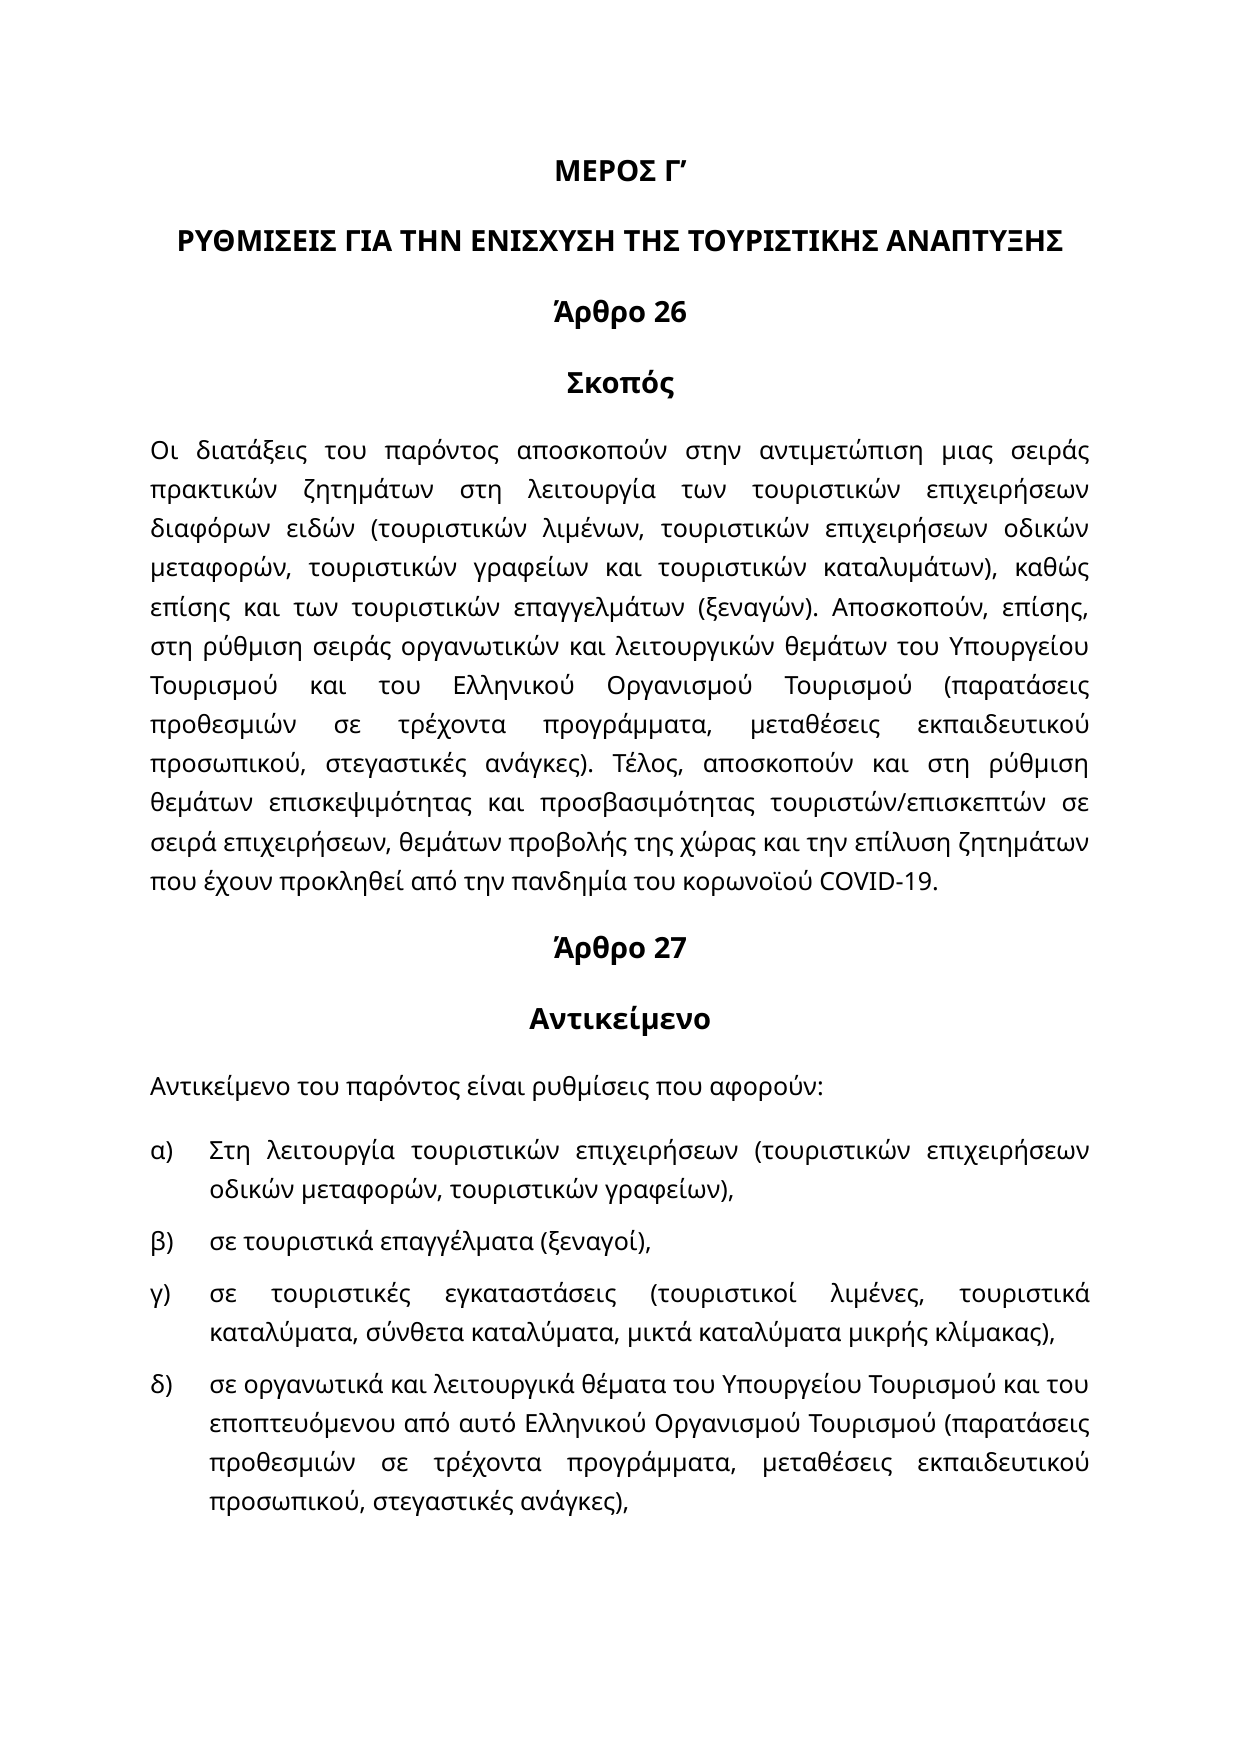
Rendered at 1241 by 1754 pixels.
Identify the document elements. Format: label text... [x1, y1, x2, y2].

text Αντικείμενο του παρόντος είναι ρυθμίσεις που αφορούν: [150, 1069, 1090, 1103]
subtitle Αντικείμενο [150, 998, 1090, 1038]
list δ) σε οργανωτικά και λειτουργικά θέματα του Υπουργείου Τουρισμού και του εποπτευόμενου από αυτό Ελληνικού Οργανισμού Τουρισμού (παρατάσεις προθεσμιών σε τρέχοντα προγράμματα, μεταθέσεις εκπαιδευτικού προσωπικού, στεγαστικές ανάγκες), [150, 1366, 1090, 1518]
list α) Στη λειτουργία τουριστικών επιχειρήσεων (τουριστικών επιχειρήσεων οδικών μεταφορών, τουριστικών γραφείων), [150, 1133, 1090, 1206]
subtitle Άρθρο 26 [150, 291, 1090, 331]
subtitle ΜΕΡΟΣ Γ’ [150, 150, 1090, 190]
subtitle ΡΥΘΜΙΣΕΙΣ ΓΙΑ ΤΗΝ ΕΝΙΣΧΥΣΗ ΤΗΣ ΤΟΥΡΙΣΤΙΚΗΣ ΑΝΑΠΤΥΞΗΣ [150, 221, 1090, 260]
list γ) σε τουριστικές εγκαταστάσεις (τουριστικοί λιμένες, τουριστικά καταλύματα, σύνθετα καταλύματα, μικτά καταλύματα μικρής κλίμακας), [150, 1275, 1090, 1349]
text Οι διατάξεις του παρόντος αποσκοπούν στην αντιμετώπιση μιας σειράς πρακτικών ζητημάτων στη λειτουργία των τουριστικών επιχειρήσεων διαφόρων ειδών (τουριστικών λιμένων, τουριστικών επιχειρήσεων οδικών μεταφορών, τουριστικών γραφείων και τουριστικών καταλυμάτων), καθώς επίσης και των τουριστικών επαγγελμάτων (ξεναγών). Αποσκοπούν, επίσης, στη ρύθμιση σειράς οργανωτικών και λειτουργικών θεμάτων του Υπουργείου Τουρισμού και του Ελληνικού Οργανισμού Τουρισμού (παρατάσεις προθεσμιών σε τρέχοντα προγράμματα, μεταθέσεις εκπαιδευτικού προσωπικού, στεγαστικές ανάγκες). Τέλος, αποσκοπούν και στη ρύθμιση θεμάτων επισκεψιμότητας και προσβασιμότητας τουριστών/επισκεπτών σε σειρά επιχειρήσεων, θεμάτων προβολής της χώρας και την επίλυση ζητημάτων που έχουν προκληθεί από την πανδημία του κορωνοϊού COVID-19. [150, 432, 1090, 897]
list β) σε τουριστικά επαγγέλματα (ξεναγοί), [150, 1224, 1090, 1258]
subtitle Άρθρο 27 [150, 927, 1090, 967]
subtitle Σκοπός [150, 362, 1090, 402]
